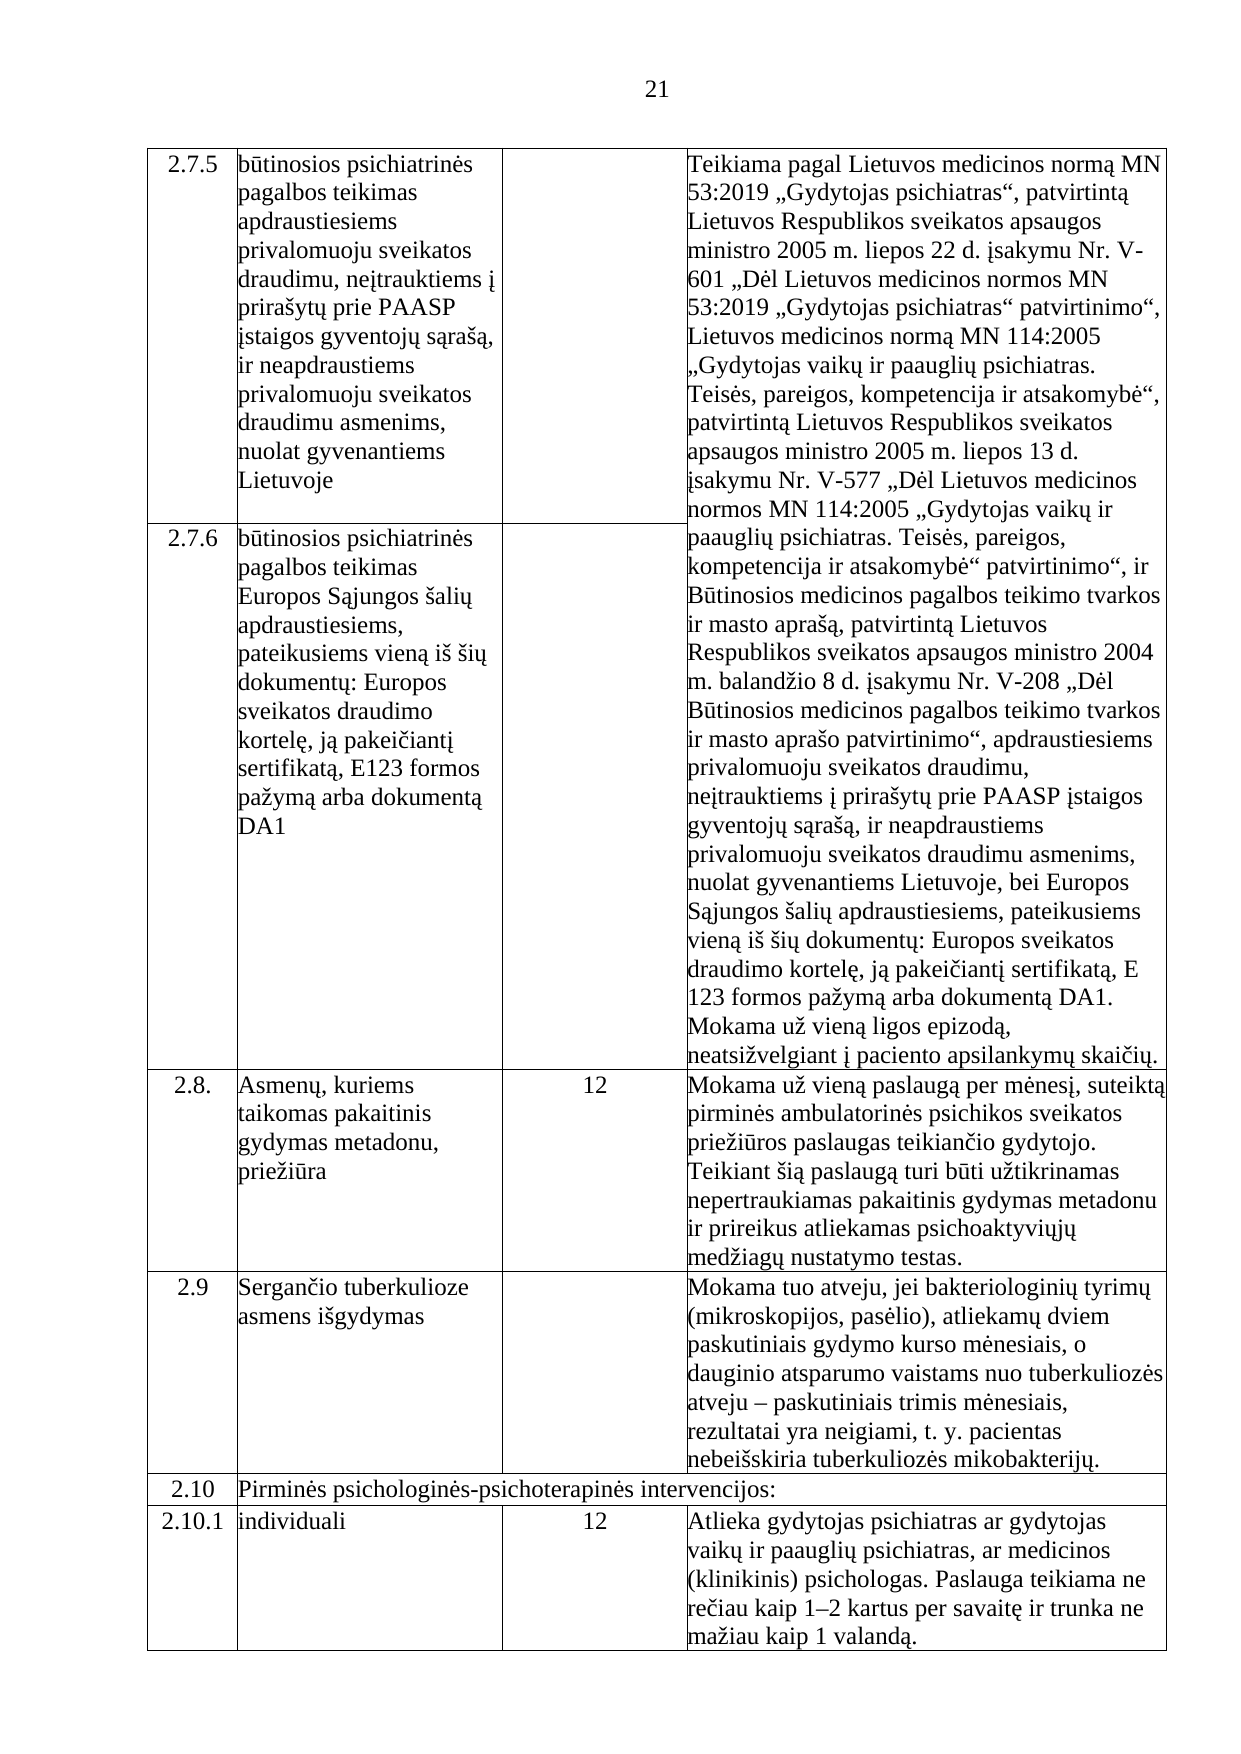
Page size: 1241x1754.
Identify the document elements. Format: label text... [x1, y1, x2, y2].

table_cell 12 [503, 1506, 687, 1650]
table_cell Pirminės psichologinės-psichoterapinės intervencijos: [238, 1474, 1166, 1505]
table_cell Sergančio tuberkulioze asmens išgydymas [238, 1272, 502, 1473]
table_cell [503, 149, 687, 522]
table_cell būtinosios psichiatrinės pagalbos teikimas Europos Sąjungos šalių apdraustiesiems, pateikusiems vieną iš šių dokumentų: Europos sveikatos draudimo kortelę, ją pakeičiantį sertifikatą, E123 formos pažymą arba dokumentą DA1 [238, 524, 502, 1069]
table_cell 12 [503, 1070, 687, 1271]
table_cell [503, 524, 687, 1069]
table_cell 2.9 [148, 1272, 237, 1473]
table_cell 2.10.1 [148, 1506, 237, 1650]
table_cell Teikiama pagal Lietuvos medicinos normą MN 53:2019 „Gydytojas psichiatras“, patvirtintą Lietuvos Respublikos sveikatos apsaugos ministro 2005 m. liepos 22 d. įsakymu Nr. V-601 „Dėl Lietuvos medicinos normos MN 53:2019 „Gydytojas psichiatras“ patvirtinimo“, Lietuvos medicinos normą MN 114:2005 „Gydytojas vaikų ir paauglių psichiatras. Teisės, pareigos, kompetencija ir atsakomybė“, patvirtintą Lietuvos Respublikos sveikatos apsaugos ministro 2005 m. liepos 13 d. įsakymu Nr. V-577 „Dėl Lietuvos medicinos normos MN 114:2005 „Gydytojas vaikų ir paauglių psichiatras. Teisės, pareigos, kompetencija ir atsakomybė“ patvirtinimo“, ir Būtinosios medicinos pagalbos teikimo tvarkos ir masto aprašą, patvirtintą Lietuvos Respublikos sveikatos apsaugos ministro 2004 m. balandžio 8 d. įsakymu Nr. V-208 „Dėl Būtinosios medicinos pagalbos teikimo tvarkos ir masto aprašo patvirtinimo“, apdraustiesiems privalomuoju sveikatos draudimu, neįtrauktiems į prirašytų prie PAASP įstaigos gyventojų sąrašą, ir neapdraustiems privalomuoju sveikatos draudimu asmenims, nuolat gyvenantiems Lietuvoje, bei Europos Sąjungos šalių apdraustiesiems, pateikusiems vieną iš šių dokumentų: Europos sveikatos draudimo kortelę, ją pakeičiantį sertifikatą, E 123 formos pažymą arba dokumentą DA1. Mokama už vieną ligos epizodą, neatsižvelgiant į paciento apsilankymų skaičių. [688, 149, 1166, 1069]
table_cell 2.7.5 [148, 149, 237, 522]
table_cell Atlieka gydytojas psichiatras ar gydytojas vaikų ir paauglių psichiatras, ar medicinos (klinikinis) psichologas. Paslauga teikiama ne rečiau kaip 1–2 kartus per savaitę ir trunka ne mažiau kaip 1 valandą. [688, 1506, 1166, 1650]
table_cell Asmenų, kuriems taikomas pakaitinis gydymas metadonu, priežiūra [238, 1070, 502, 1271]
table_cell Mokama už vieną paslaugą per mėnesį, suteiktą pirminės ambulatorinės psichikos sveikatos priežiūros paslaugas teikiančio gydytojo. Teikiant šią paslaugą turi būti užtikrinamas nepertraukiamas pakaitinis gydymas metadonu ir prireikus atliekamas psichoaktyviųjų medžiagų nustatymo testas. [688, 1070, 1166, 1271]
table_cell 2.8. [148, 1070, 237, 1271]
table_cell būtinosios psichiatrinės pagalbos teikimas apdraustiesiems privalomuoju sveikatos draudimu, neįtrauktiems į prirašytų prie PAASP įstaigos gyventojų sąrašą, ir neapdraustiems privalomuoju sveikatos draudimu asmenims, nuolat gyvenantiems Lietuvoje [238, 149, 502, 522]
table_cell [503, 1272, 687, 1473]
table_cell individuali [238, 1506, 502, 1650]
table_cell 2.7.6 [148, 524, 237, 1069]
table_cell 2.10 [148, 1474, 237, 1505]
table_cell Mokama tuo atveju, jei bakteriologinių tyrimų (mikroskopijos, pasėlio), atliekamų dviem paskutiniais gydymo kurso mėnesiais, o dauginio atsparumo vaistams nuo tuberkuliozės atveju – paskutiniais trimis mėnesiais, rezultatai yra neigiami, t. y. pacientas nebeišskiria tuberkuliozės mikobakterijų. [688, 1272, 1166, 1473]
